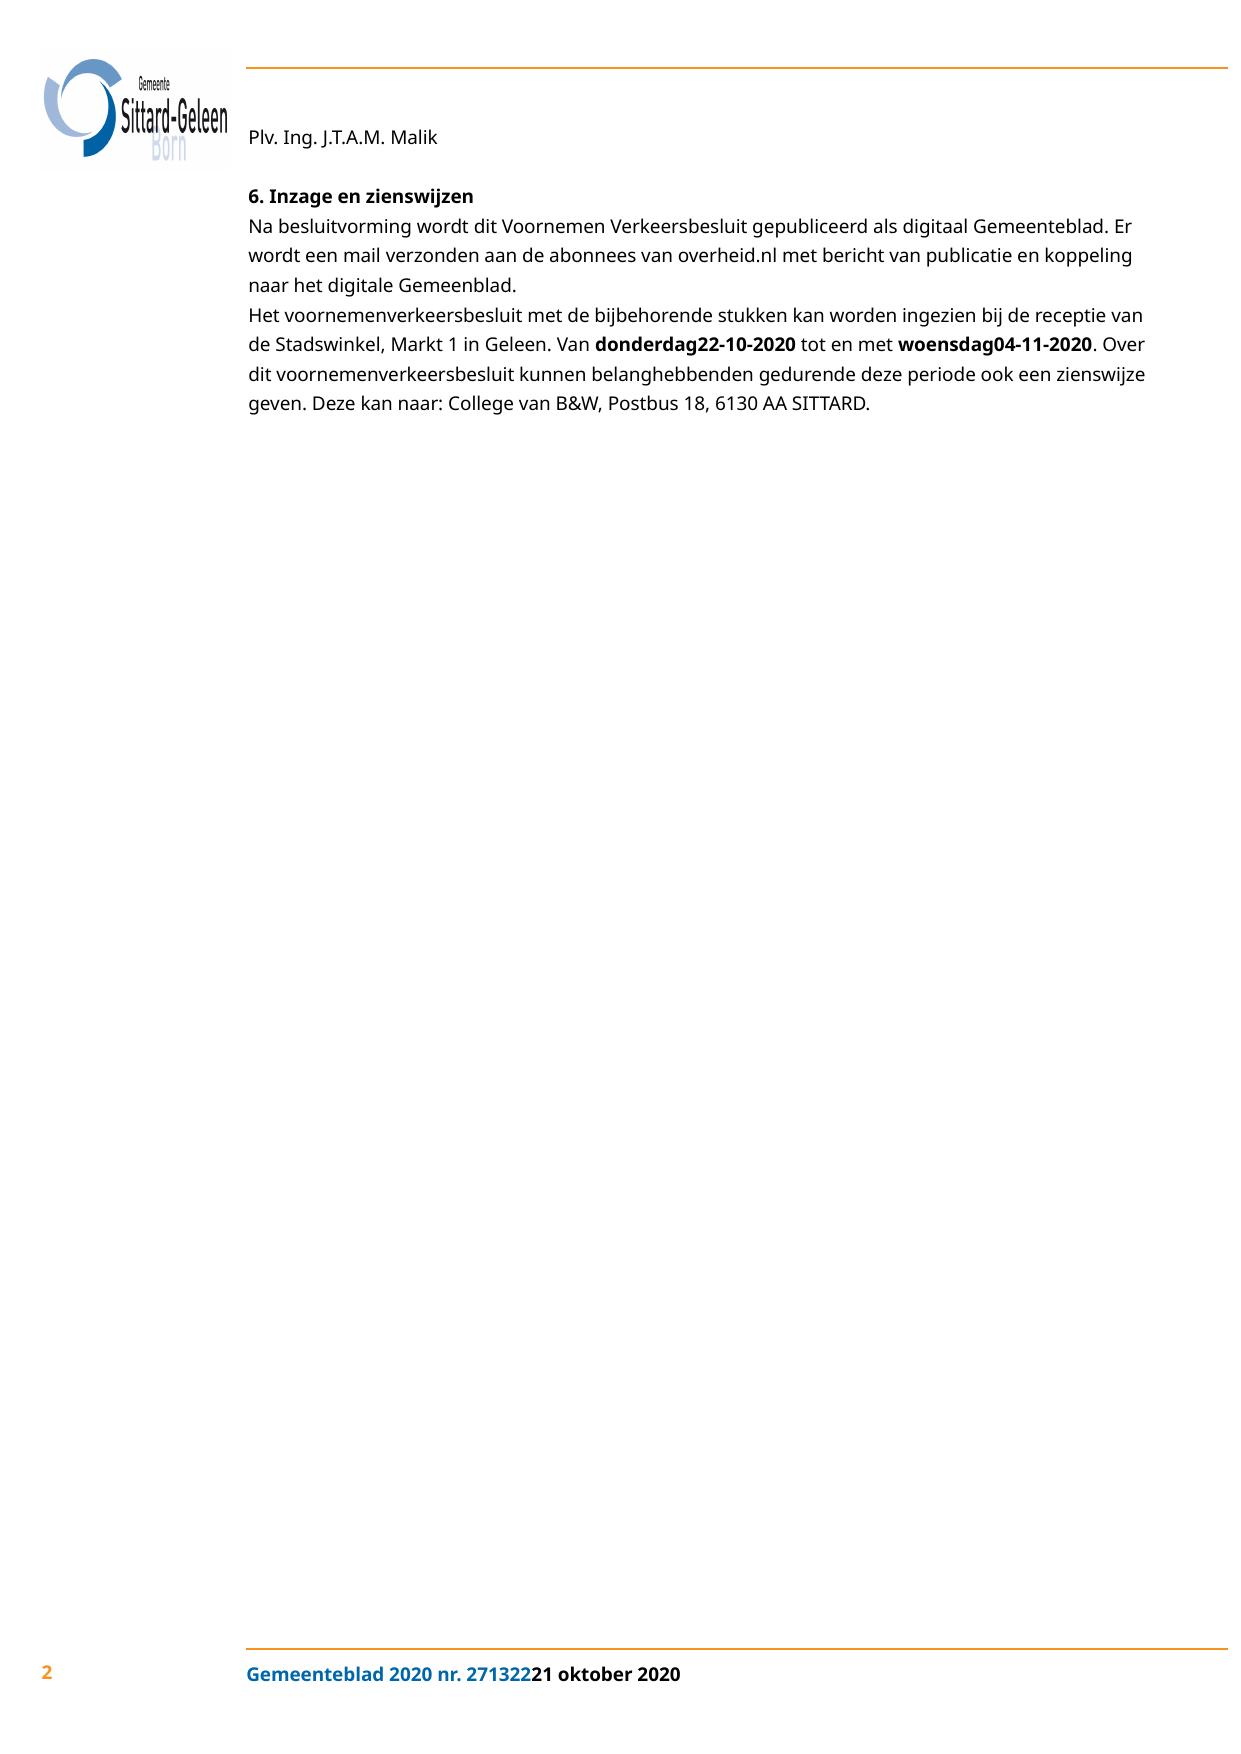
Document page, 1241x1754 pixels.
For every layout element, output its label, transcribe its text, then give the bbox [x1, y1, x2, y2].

text Het voornemenverkeersbesluit met de bijbehorende stukken kan worden ingezien bij de receptie van de Stadswinkel, Markt 1 in Geleen. Van donderdag22-10-2020 tot en met woensdag04-11-2020. Over dit voornemenverkeersbesluit kunnen belanghebbenden gedurende deze periode ook een zienswijze geven. Deze kan naar: College van B&W, Postbus 18, 6130 AA SITTARD. [248, 302, 1152, 416]
text Na besluitvorming wordt dit Voornemen Verkeersbesluit gepubliceerd als digitaal Gemeenteblad. Er wordt een mail verzonden aan de abonnees van overheid.nl met bericht van publicatie en koppeling naar het digitale Gemeenblad. [248, 213, 1152, 298]
text 6. Inzage en zienswijzen [248, 183, 1152, 209]
text Plv. Ing. J.T.A.M. Malik [248, 124, 1152, 150]
picture [41, 47, 231, 172]
